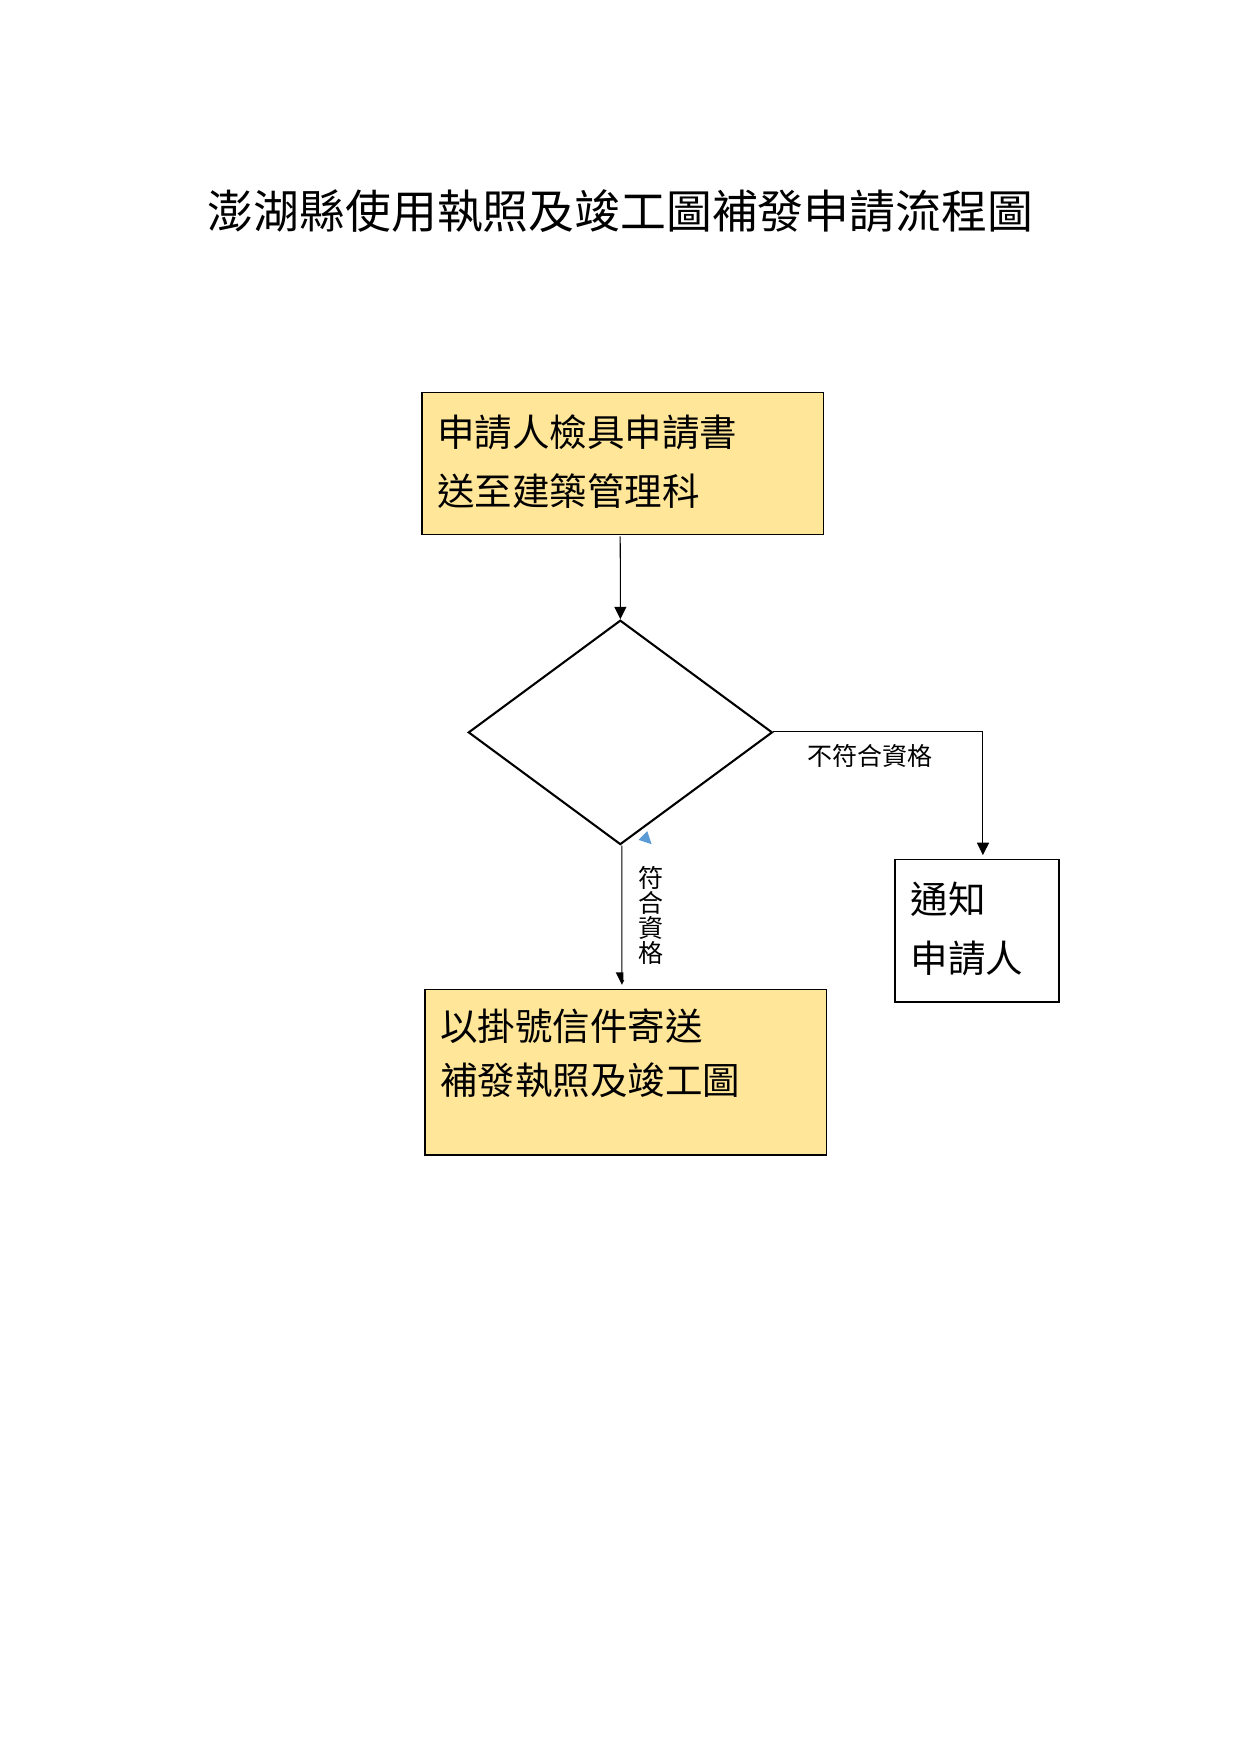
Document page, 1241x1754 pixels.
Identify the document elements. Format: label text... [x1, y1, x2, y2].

text 送至建築管理科 [437, 458, 808, 517]
text 不符合資格 [807, 745, 966, 770]
text 申請人檢具申請書 [437, 400, 808, 458]
text 符 [638, 867, 679, 892]
text 申請人 [910, 926, 1044, 984]
text 合 [638, 892, 679, 917]
text 通知 [910, 867, 1044, 926]
text 以掛號信件寄送 [440, 997, 812, 1051]
text 資 [638, 917, 679, 942]
text 格 [638, 942, 679, 967]
text 補發執照及竣工圖 [440, 1051, 812, 1106]
text 澎湖縣使用執照及竣工圖補發申請流程圖 [187, 164, 1053, 239]
text 審核 [537, 785, 547, 793]
